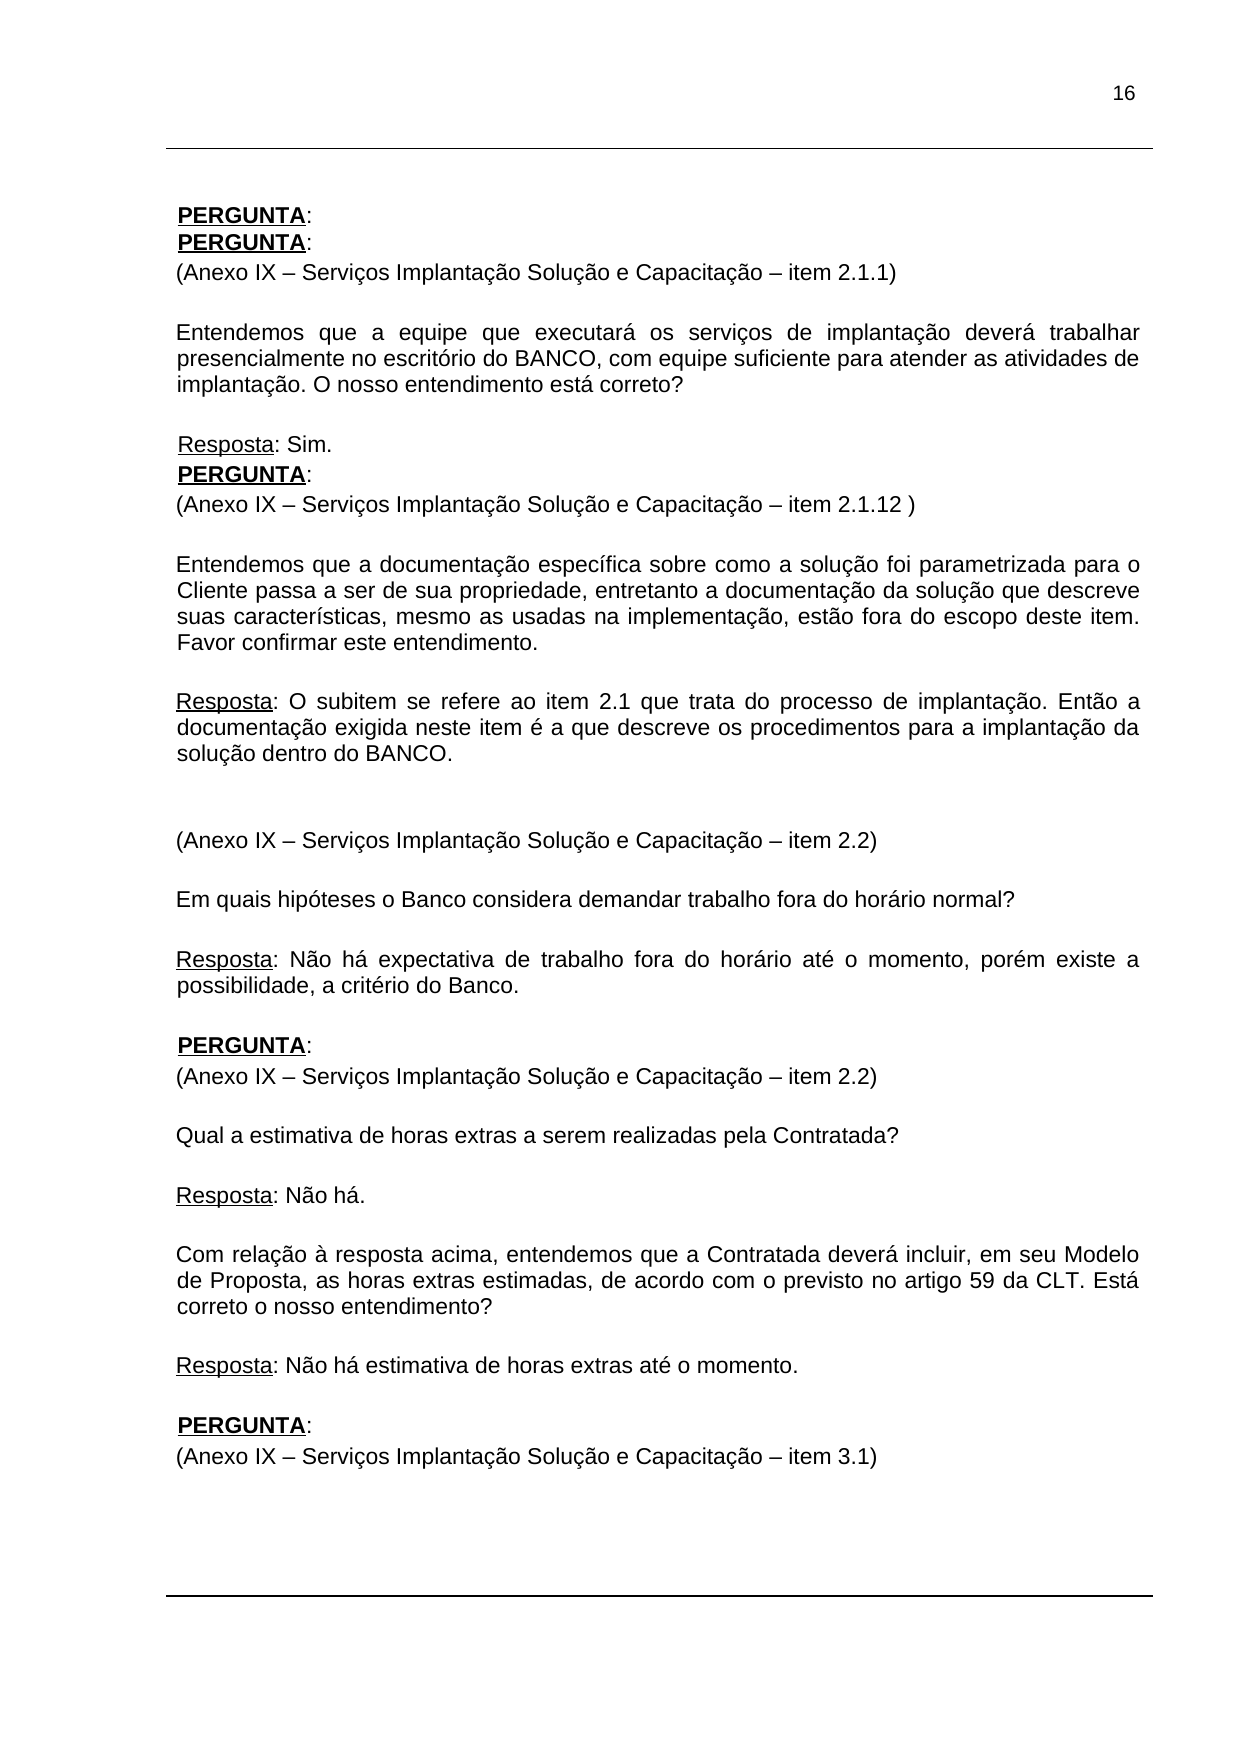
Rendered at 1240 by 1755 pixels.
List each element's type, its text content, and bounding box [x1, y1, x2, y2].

text (Anexo IX – Serviços Implantação Solução e Capacitação – item 2.1.1) [176, 260, 1141, 286]
text Resposta: Não há expectativa de trabalho fora do horário até o momento, porém existe a possibilidade, a critério do Banco. [176, 947, 1141, 998]
text Entendemos que a equipe que executará os serviços de implantação deverá trabalhar presencialmente no escritório do BANCO, com equipe suficiente para atender as atividades de implantação. O nosso entendimento está correto? [176, 320, 1141, 397]
text (Anexo IX – Serviços Implantação Solução e Capacitação – item 2.1.12 ) [176, 492, 1141, 518]
text Com relação à resposta acima, entendemos que a Contratada deverá incluir, em seu Modelo de Proposta, as horas extras estimadas, de acordo com o previsto no artigo 59 da CLT. Está correto o nosso entendimento? [176, 1242, 1141, 1319]
text Em quais hipóteses o Banco considera demandar trabalho fora do horário normal? [176, 887, 1141, 913]
text Resposta: Não há. [176, 1183, 1141, 1208]
text Resposta: Sim. [177, 431, 1142, 457]
text PERGUNTA: [177, 461, 1142, 487]
text Qual a estimativa de horas extras a serem realizadas pela Contratada? [176, 1123, 1141, 1149]
text Entendemos que a documentação específica sobre como a solução foi parametrizada para o Cliente passa a ser de sua propriedade, entretanto a documentação da solução que descreve suas características, mesmo as usadas na implementação, estão fora do escopo deste item. Favor confirmar este entendimento. [176, 552, 1141, 655]
text Resposta: O subitem se refere ao item 2.1 que trata do processo de implantação. Então a documentação exigida neste item é a que descreve os procedimentos para a implantação da solução dentro do BANCO. [176, 688, 1141, 766]
text (Anexo IX – Serviços Implantação Solução e Capacitação – item 3.1) [176, 1444, 1141, 1470]
text PERGUNTA: [177, 1032, 1142, 1058]
text Resposta: Não há estimativa de horas extras até o momento. [176, 1353, 1141, 1379]
text PERGUNTA: [177, 1412, 1142, 1439]
text (Anexo IX – Serviços Implantação Solução e Capacitação – item 2.2) [176, 1064, 1141, 1089]
text (Anexo IX – Serviços Implantação Solução e Capacitação – item 2.2) [176, 828, 1141, 854]
text PERGUNTA: [177, 228, 1142, 255]
